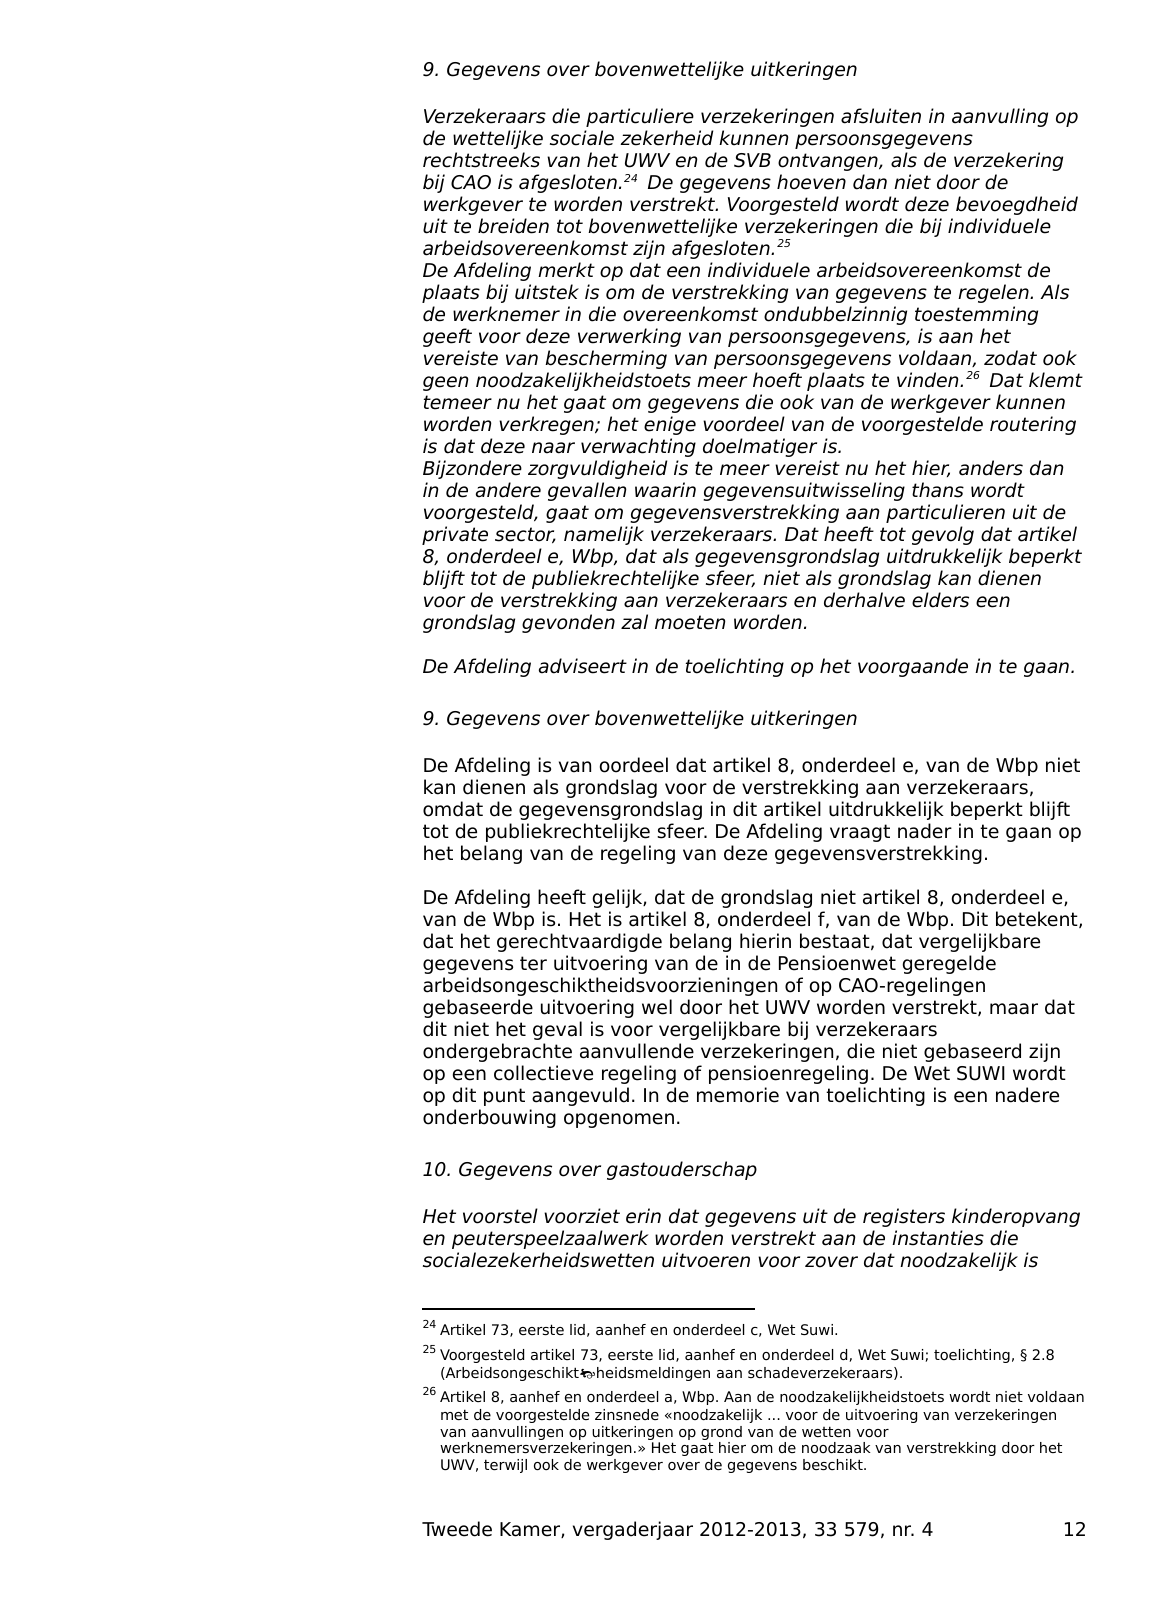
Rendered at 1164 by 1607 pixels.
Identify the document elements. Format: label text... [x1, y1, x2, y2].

text De Afdeling adviseert in de toelichting op het voorgaande in te gaan. [422, 656, 1087, 678]
text Verzekeraars die particuliere verzekeringen afsluiten in aanvulling op de wettelijke sociale zekerheid kunnen persoonsgegevens rechtstreeks van het UWV en de SVB ontvangen, als de verzekering bij CAO is afgesloten. De gegevens hoeven dan niet door de werkgever te worden verstrekt. Voorgesteld wordt deze bevoegdheid uit te breiden tot bovenwettelijke verzekeringen die bij individuele arbeidsovereenkomst zijn afgesloten. [422, 106, 1087, 260]
text Bijzondere zorgvuldigheid is te meer vereist nu het hier, anders dan in de andere gevallen waarin gegevensuitwisseling thans wordt voorgesteld, gaat om gegevensverstrekking aan particulieren uit de private sector, namelijk verzekeraars. Dat heeft tot gevolg dat artikel 8, onderdeel e, Wbp, dat als gegevensgrondslag uitdrukkelijk beperkt blijft tot de publiekrechtelijke sfeer, niet als grondslag kan dienen voor de verstrekking aan verzekeraars en derhalve elders een grondslag gevonden zal moeten worden. [422, 458, 1087, 633]
text De Afdeling merkt op dat een individuele arbeidsovereenkomst de plaats bij uitstek is om de verstrekking van gegevens te regelen. Als de werknemer in die overeenkomst ondubbelzinnig toestemming geeft voor deze verwerking van persoonsgegevens, is aan het vereiste van bescherming van persoonsgegevens voldaan, zodat ook geen noodzakelijkheidstoets meer hoeft plaats te vinden. Dat klemt temeer nu het gaat om gegevens die ook van de werkgever kunnen worden verkregen; het enige voordeel van de voorgestelde routering is dat deze naar verwachting doelmatiger is. [422, 260, 1087, 458]
subtitle 9. Gegevens over bovenwettelijke uitkeringen [422, 59, 1087, 81]
text De Afdeling is van oordeel dat artikel 8, onderdeel e, van de Wbp niet kan dienen als grondslag voor de verstrekking aan verzekeraars, omdat de gegevensgrondslag in dit artikel uitdrukkelijk beperkt blijft tot de publiekrechtelijke sfeer. De Afdeling vraagt nader in te gaan op het belang van de regeling van deze gegevensverstrekking. [422, 755, 1087, 864]
subtitle 9. Gegevens over bovenwettelijke uitkeringen [422, 708, 1087, 730]
text De Afdeling heeft gelijk, dat de grondslag niet artikel 8, onderdeel e, van de Wbp is. Het is artikel 8, onderdeel f, van de Wbp. Dit betekent, dat het gerechtvaardigde belang hierin bestaat, dat vergelijkbare gegevens ter uitvoering van de in de Pensioenwet geregelde arbeidsongeschiktheidsvoorzieningen of op CAO-regelingen gebaseerde uitvoering wel door het UWV worden verstrekt, maar dat dit niet het geval is voor vergelijkbare bij verzekeraars ondergebrachte aanvullende verzekeringen, die niet gebaseerd zijn op een collectieve regeling of pensioenregeling. De Wet SUWI wordt op dit punt aangevuld. In de memorie van toelichting is een nadere onderbouwing opgenomen. [422, 887, 1087, 1128]
text Voorgesteld artikel 73, eerste lid, aanhef en onderdeel d, Wet Suwi; toelichting, § 2.8 (Arbeidsongeschiktheidsmeldingen aan schadeverzekeraars). [422, 1343, 1087, 1382]
text Artikel 8, aanhef en onderdeel a, Wbp. Aan de noodzakelijkheidstoets wordt niet voldaan met de voorgestelde zinsnede «noodzakelijk ... voor de uitvoering van verzekeringen van aanvullingen op uitkeringen op grond van de wetten voor werknemersverzekeringen.» Het gaat hier om de noodzaak van verstrekking door het UWV, terwijl ook de werkgever over de gegevens beschikt. [422, 1385, 1087, 1474]
text Het voorstel voorziet erin dat gegevens uit de registers kinderopvang en peuterspeelzaalwerk worden verstrekt aan de instanties die socialezekerheidswetten uitvoeren voor zover dat noodzakelijk is [422, 1206, 1087, 1271]
subtitle 10. Gegevens over gastouderschap [422, 1158, 1087, 1181]
text Artikel 73, eerste lid, aanhef en onderdeel c, Wet Suwi. [422, 1318, 1087, 1340]
